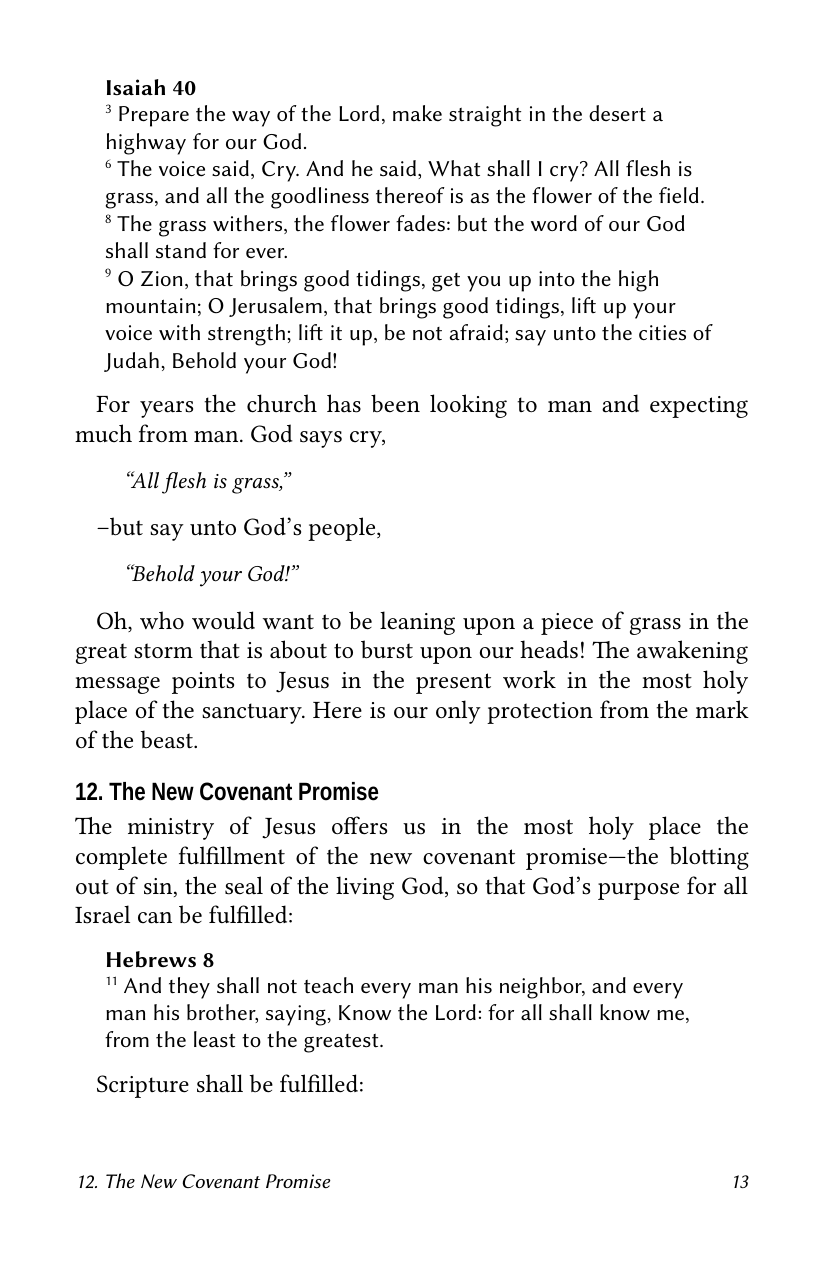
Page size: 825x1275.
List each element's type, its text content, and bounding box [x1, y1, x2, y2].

text 6 The voice said, Cry. And he said, What shall I cry? All flesh is grass, and all the goodliness thereof is as the flower of the field. [105, 156, 720, 209]
text Oh, who would want to be leaning upon a piece of grass in the great storm that is about to burst upon our heads! The awakening message points to Jesus in the present work in the most holy place of the sanctuary. Here is our only protection from the mark of the beast. [75, 607, 750, 755]
text The ministry of Jesus offers us in the most holy place the complete fulfillment of the new covenant promise—the blotting out of sin, the seal of the living God, so that God’s purpose for all Israel can be fulfilled: [75, 812, 750, 930]
text Isaiah 40 [105, 75, 750, 101]
text Hebrews 8 [105, 946, 750, 973]
text 3 Prepare the way of the Lord, make straight in the desert a highway for our God. [105, 101, 720, 155]
text “Behold your God!” [105, 561, 720, 587]
text 9 O Zion, that brings good tidings, get you up into the high mountain; O Jerusalem, that brings good tidings, lift up your voice with strength; lift it up, be not afraid; say unto the cities of Judah, Behold your God! [105, 266, 720, 374]
text 8 The grass withers, the flower fades: but the word of our God shall stand for ever. [105, 211, 720, 264]
subtitle The New Covenant Promise [75, 777, 750, 806]
text 11 And they shall not teach every man his neighbor, and every man his brother, saying, Know the Lord: for all shall know me, from the least to the greatest. [105, 973, 720, 1053]
text “All flesh is grass,” [105, 468, 720, 494]
text For years the church has been looking to man and expecting much from man. God says cry, [75, 390, 750, 448]
text Scripture shall be fulfilled: [75, 1070, 750, 1098]
text –but say unto God’s people, [75, 513, 750, 542]
